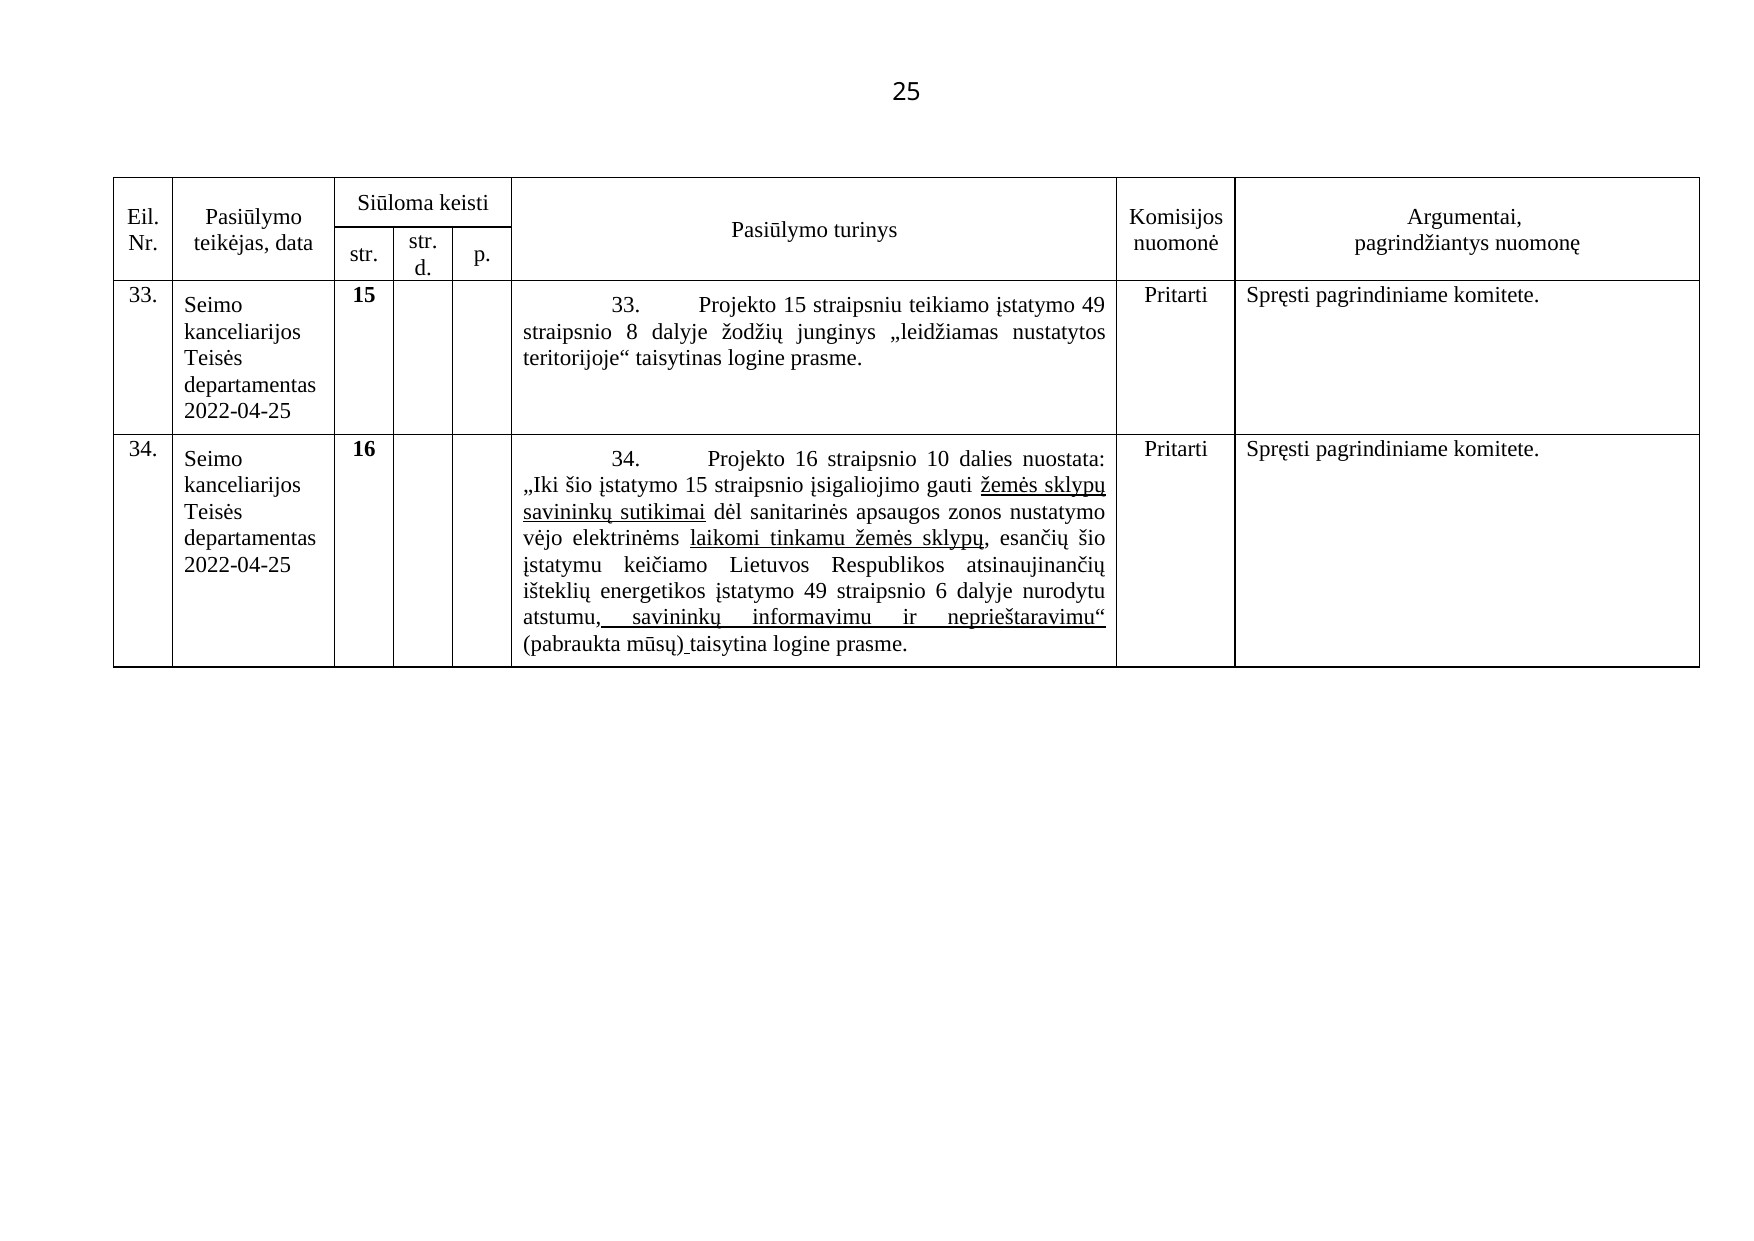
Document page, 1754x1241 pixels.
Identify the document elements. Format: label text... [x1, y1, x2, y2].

table_cell Seimo kanceliarijos Teisės departamentas 2022-04-25 [173, 435, 334, 666]
table_cell 33. [114, 281, 172, 434]
table_header Argumentai, pagrindžiantys nuomonę [1236, 178, 1699, 280]
table_cell 15 [335, 281, 393, 434]
table_header Komisijos nuomonė [1117, 178, 1234, 280]
table_cell [394, 435, 452, 666]
table_cell Seimo kanceliarijos Teisės departamentas 2022-04-25 [173, 281, 334, 434]
table_cell 33. Projekto 15 straipsniu teikiamo įstatymo 49 straipsnio 8 dalyje žodžių junginys „leidžiamas nustatytos teritorijoje“ taisytinas logine prasme. [512, 281, 1116, 434]
table_cell 34. Projekto 16 straipsnio 10 dalies nuostata: „Iki šio įstatymo 15 straipsnio įsigaliojimo gauti žemės sklypų savininkų sutikimai dėl sanitarinės apsaugos zonos nustatymo vėjo elektrinėms laikomi tinkamu žemės sklypų, esančių šio įstatymu keičiamo Lietuvos Respublikos atsinaujinančių išteklių energetikos įstatymo 49 straipsnio 6 dalyje nurodytu atstumu, savininkų informavimu ir neprieštaravimu“ (pabraukta mūsų) taisytina logine prasme. [512, 435, 1116, 666]
table_cell str. d. [394, 228, 452, 280]
table_cell [453, 281, 511, 434]
table_cell [394, 281, 452, 434]
table_cell Pritarti [1117, 435, 1234, 666]
table_header Pasiūlymo teikėjas, data [173, 178, 334, 280]
table_cell [453, 435, 511, 666]
table_header Siūloma keisti [335, 178, 511, 226]
table_cell p. [453, 228, 511, 280]
table_cell Spręsti pagrindiniame komitete. [1236, 281, 1699, 434]
table_cell Spręsti pagrindiniame komitete. [1236, 435, 1699, 666]
table_header Eil. Nr. [114, 178, 172, 280]
table_cell str. [335, 228, 393, 280]
table_cell 34. [114, 435, 172, 666]
table_header Pasiūlymo turinys [512, 178, 1116, 280]
table_cell Pritarti [1117, 281, 1234, 434]
table_cell 16 [335, 435, 393, 666]
